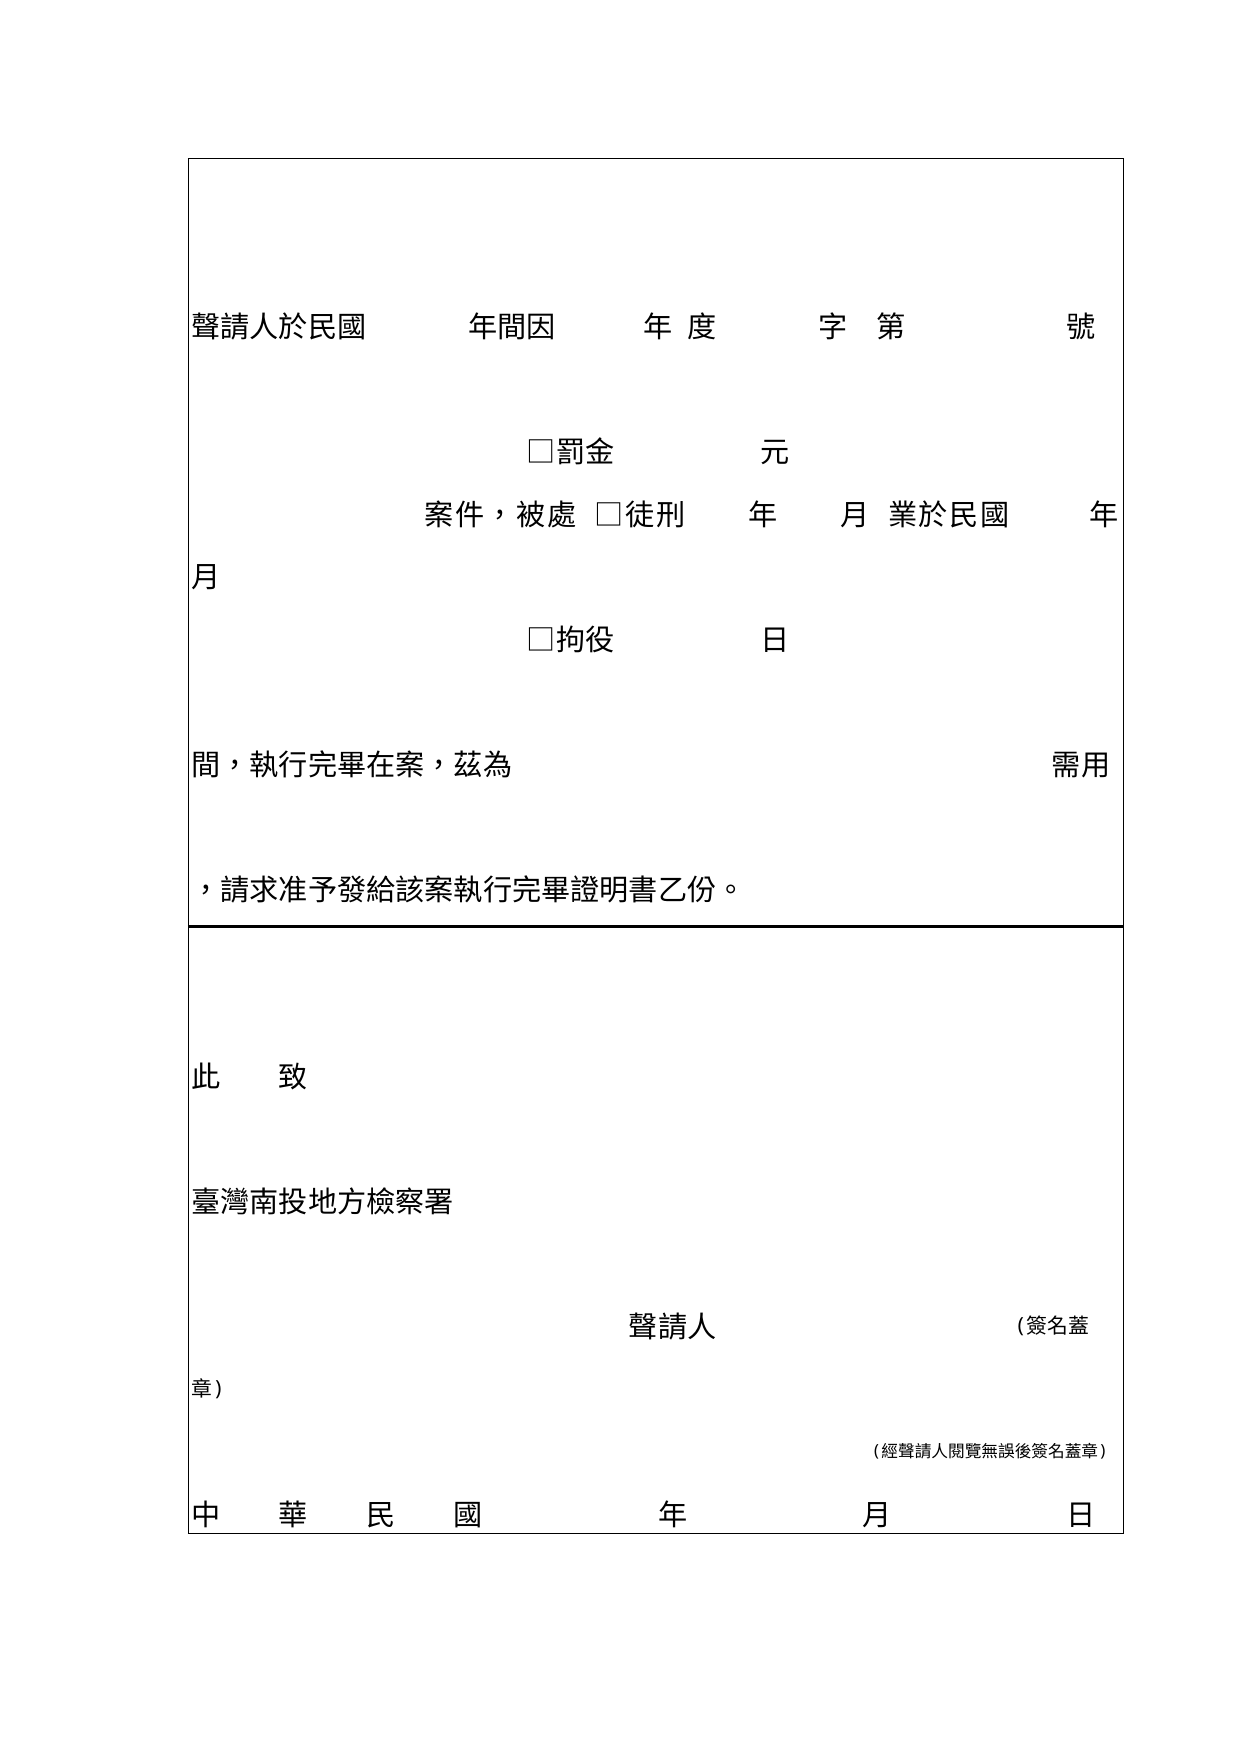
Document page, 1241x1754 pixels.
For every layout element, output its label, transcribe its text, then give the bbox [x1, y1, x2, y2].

table_cell 此 致 臺灣南投地方檢察署 聲請人 (簽名蓋章) (經聲請人閱覽無誤後簽名蓋章) 中 華 民 國 年 月 日 [189, 928, 1123, 1533]
table_cell 聲請人於民國 年間因 年 度 字 第 號 □罰金 元 案件，被處 □徒刑 年 月 業於民國 年 月 □拘役 日 間，執行完畢在案，茲為 需用 ，請求准予發給該案執行完畢證明書乙份。 [189, 159, 1123, 925]
